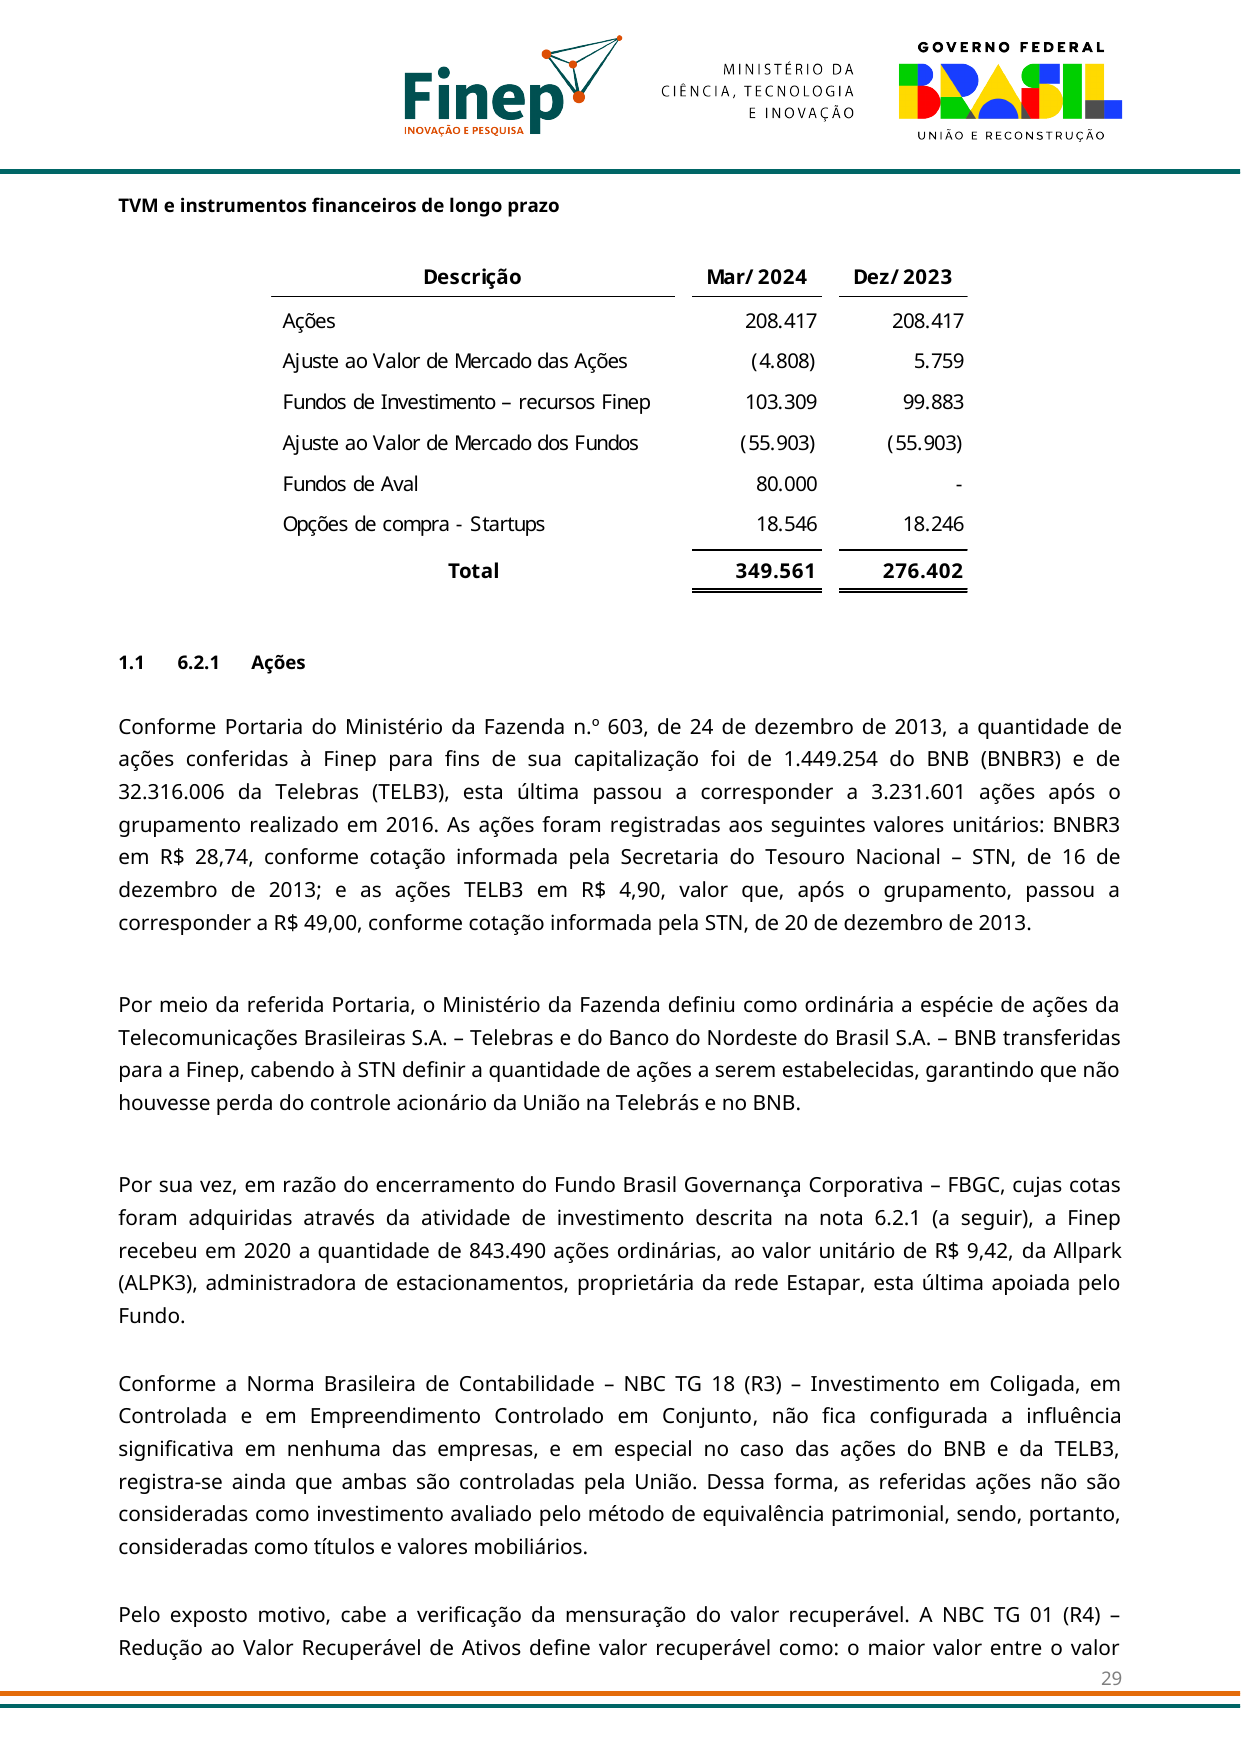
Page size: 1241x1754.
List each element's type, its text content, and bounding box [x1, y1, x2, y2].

subtitle 6.2.1 Ações [118, 649, 1122, 674]
text Conforme a Norma Brasileira de Contabilidade – NBC TG 18 (R3) – Investimento em Coligada, em Controlada e em Empreendimento Controlado em Conjunto, não fica configurada a influência significativa em nenhuma das empresas, e em especial no caso das ações do BNB e da TELB3, registra-se ainda que ambas são controladas pela União. Dessa forma, as referidas ações não são consideradas como investimento avaliado pelo método de equivalência patrimonial, sendo, portanto, consideradas como títulos e valores mobiliários. [118, 1369, 1122, 1561]
text Pelo exposto motivo, cabe a verificação da mensuração do valor recuperável. A NBC TG 01 (R4) – Redução ao Valor Recuperável de Ativos define valor recuperável como: o maior valor entre o valor [118, 1600, 1122, 1661]
subtitle TVM e instrumentos financeiros de longo prazo [118, 192, 1122, 217]
text Conforme Portaria do Ministério da Fazenda n.º 603, de 24 de dezembro de 2013, a quantidade de ações conferidas à Finep para fins de sua capitalização foi de 1.449.254 do BNB (BNBR3) e de 32.316.006 da Telebras (TELB3), esta última passou a corresponder a 3.231.601 ações após o grupamento realizado em 2016. As ações foram registradas aos seguintes valores unitários: BNBR3 em R$ 28,74, conforme cotação informada pela Secretaria do Tesouro Nacional – STN, de 16 de dezembro de 2013; e as ações TELB3 em R$ 4,90, valor que, após o grupamento, passou a corresponder a R$ 49,00, conforme cotação informada pela STN, de 20 de dezembro de 2013. [118, 712, 1122, 936]
text Por sua vez, em razão do encerramento do Fundo Brasil Governança Corporativa – FBGC, cujas cotas foram adquiridas através da atividade de investimento descrita na nota 6.2.1 (a seguir), a Finep recebeu em 2020 a quantidade de 843.490 ações ordinárias, ao valor unitário de R$ 9,42, da Allpark (ALPK3), administradora de estacionamentos, proprietária da rede Estapar, esta última apoiada pelo Fundo. [118, 1171, 1122, 1329]
text Por meio da referida Portaria, o Ministério da Fazenda definiu como ordinária a espécie de ações da Telecomunicações Brasileiras S.A. – Telebras e do Banco do Nordeste do Brasil S.A. – BNB transferidas para a Finep, cabendo à STN definir a quantidade de ações a serem estabelecidas, garantindo que não houvesse perda do controle acionário da União na Telebrás e no BNB. [118, 990, 1122, 1116]
